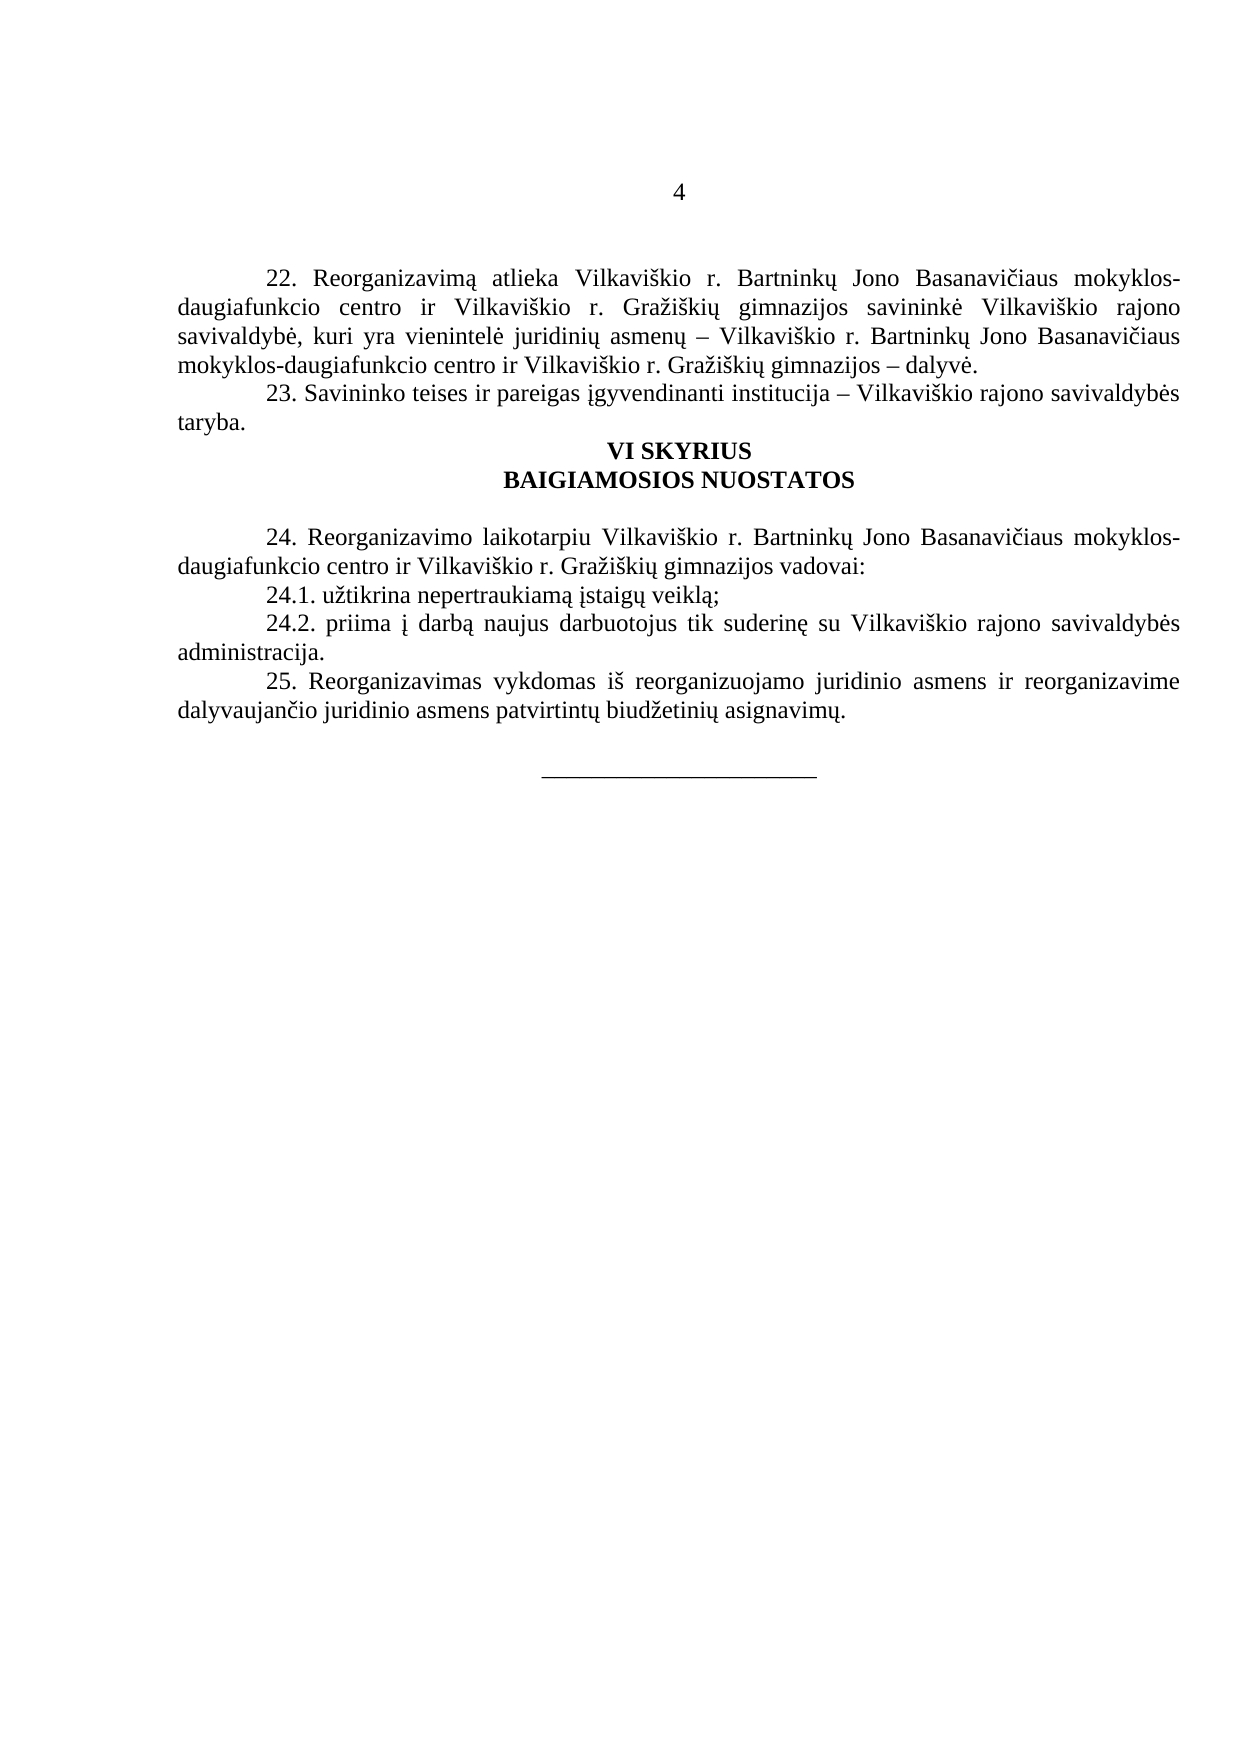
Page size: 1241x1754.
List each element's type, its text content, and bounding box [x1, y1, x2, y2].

text ______________________ [177, 752, 1181, 781]
text VI SKYRIUS [177, 436, 1181, 465]
text 24. Reorganizavimo laikotarpiu Vilkaviškio r. Bartninkų Jono Basanavičiaus mokyklos-daugiafunkcio centro ir Vilkaviškio r. Gražiškių gimnazijos vadovai: [177, 522, 1181, 580]
text BAIGIAMOSIOS NUOSTATOS [177, 465, 1181, 493]
text 25. Reorganizavimas vykdomas iš reorganizuojamo juridinio asmens ir reorganizavime dalyvaujančio juridinio asmens patvirtintų biudžetinių asignavimų. [177, 666, 1181, 723]
text 22. Reorganizavimą atlieka Vilkaviškio r. Bartninkų Jono Basanavičiaus mokyklos-daugiafunkcio centro ir Vilkaviškio r. Gražiškių gimnazijos savininkė Vilkaviškio rajono savivaldybė, kuri yra vienintelė juridinių asmenų – Vilkaviškio r. Bartninkų Jono Basanavičiaus mokyklos-daugiafunkcio centro ir Vilkaviškio r. Gražiškių gimnazijos – dalyvė. [177, 263, 1181, 378]
text 23. Savininko teises ir pareigas įgyvendinanti institucija – Vilkaviškio rajono savivaldybės taryba. [177, 378, 1181, 436]
text 24.2. priima į darbą naujus darbuotojus tik suderinę su Vilkaviškio rajono savivaldybės administracija. [177, 608, 1181, 666]
text 24.1. užtikrina nepertraukiamą įstaigų veiklą; [177, 580, 1181, 608]
